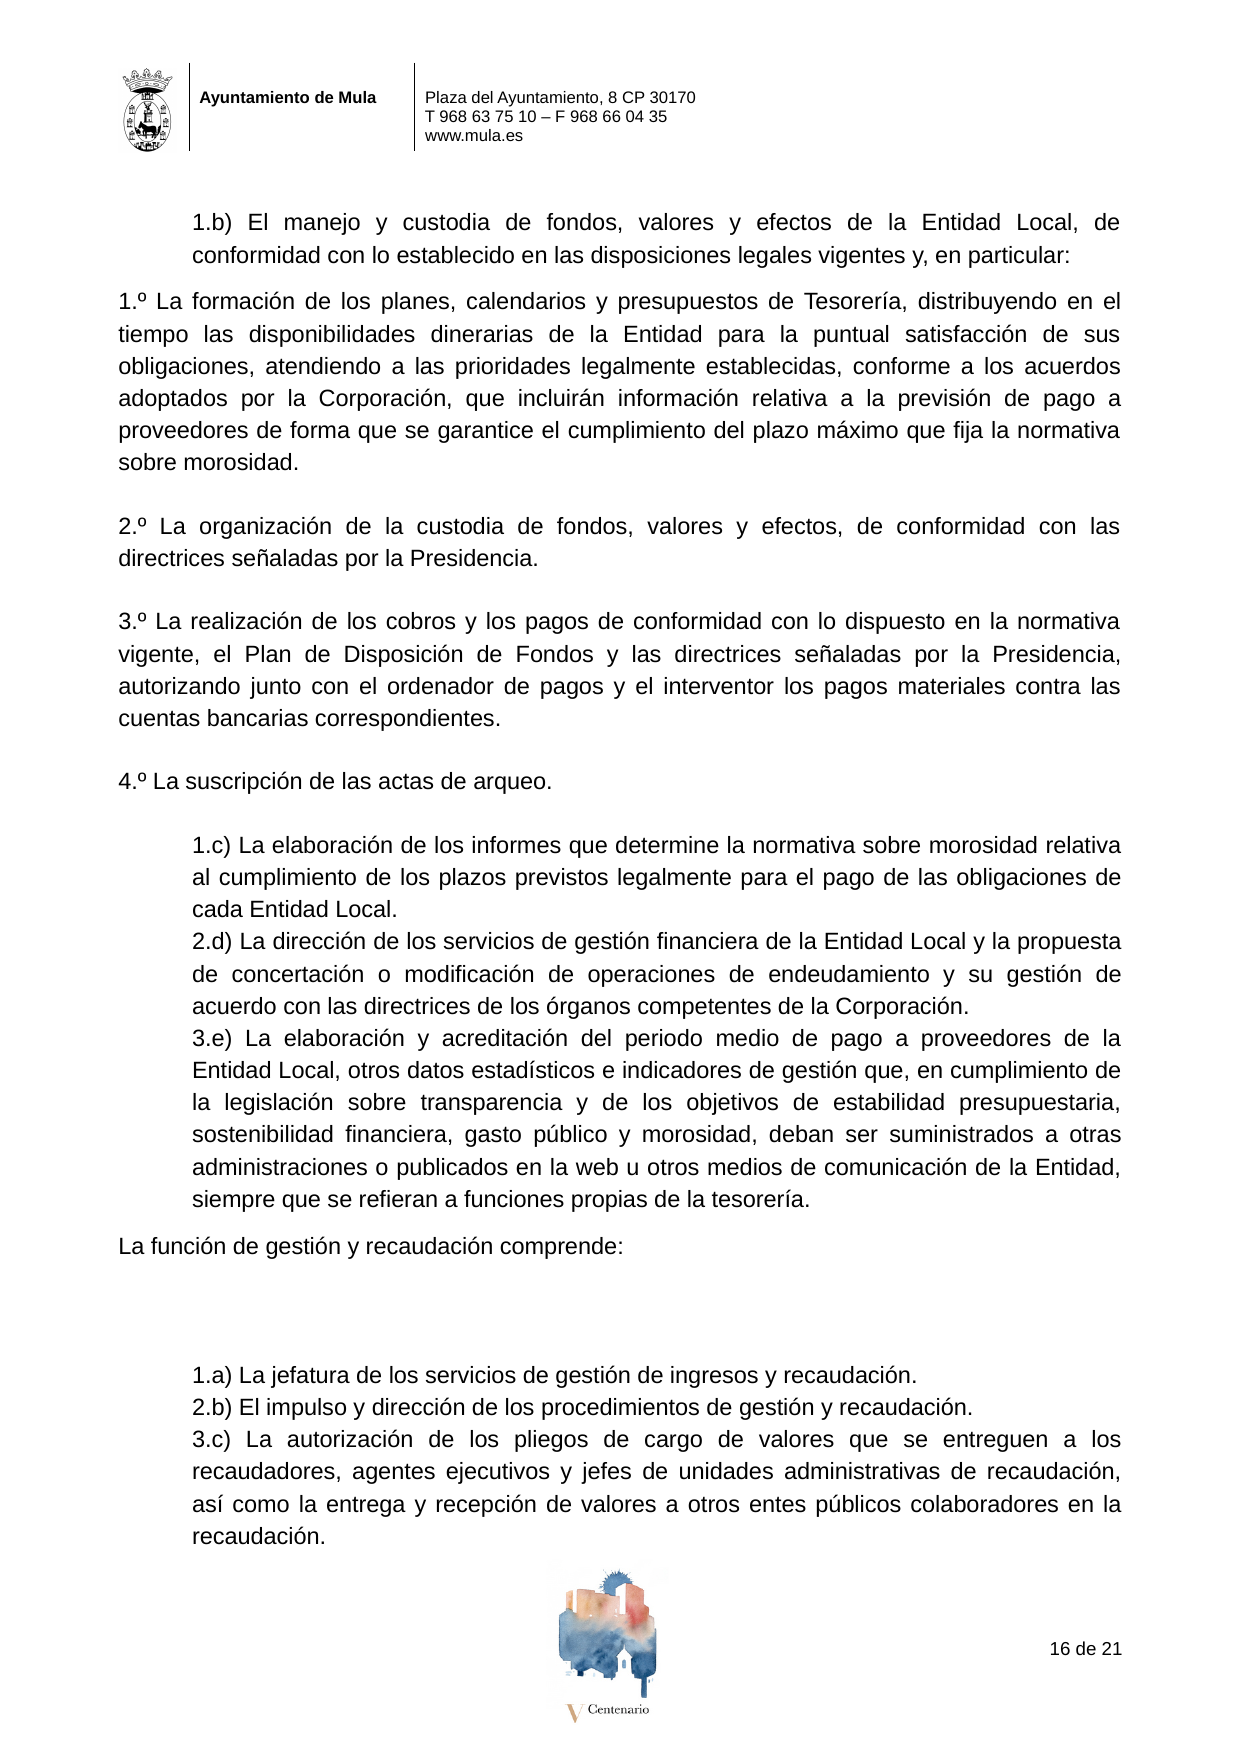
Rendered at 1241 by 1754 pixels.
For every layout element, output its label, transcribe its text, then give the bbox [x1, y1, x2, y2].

text 1.º La formación de los planes, calendarios y presupuestos de Tesorería, distribuyendo en el tiempo las disponibilidades dinerarias de la Entidad para la puntual satisfacción de sus obligaciones, atendiendo a las prioridades legalmente establecidas, conforme a los acuerdos adoptados por la Corporación, que incluirán información relativa a la previsión de pago a proveedores de forma que se garantice el cumplimiento del plazo máximo que fija la normativa sobre morosidad. [118, 288, 1122, 476]
list b) El impulso y dirección de los procedimientos de gestión y recaudación. [118, 1393, 1122, 1420]
text 4.º La suscripción de las actas de arqueo. [118, 768, 1122, 795]
list c) La elaboración de los informes que determine la normativa sobre morosidad relativa al cumplimiento de los plazos previstos legalmente para el pago de las obligaciones de cada Entidad Local. [118, 831, 1122, 922]
list c) La autorización de los pliegos de cargo de valores que se entreguen a los recaudadores, agentes ejecutivos y jefes de unidades administrativas de recaudación, así como la entrega y recepción de valores a otros entes públicos colaboradores en la recaudación. [118, 1426, 1122, 1549]
picture [117, 68, 177, 153]
text La función de gestión y recaudación comprende: [118, 1232, 1122, 1259]
list b) El manejo y custodia de fondos, valores y efectos de la Entidad Local, de conformidad con lo establecido en las disposiciones legales vigentes y, en particular: [118, 209, 1122, 268]
text 2.º La organización de la custodia de fondos, valores y efectos, de conformidad con las directrices señaladas por la Presidencia. [118, 512, 1122, 571]
list a) La jefatura de los servicios de gestión de ingresos y recaudación. [118, 1361, 1122, 1388]
list e) La elaboración y acreditación del periodo medio de pago a proveedores de la Entidad Local, otros datos estadísticos e indicadores de gestión que, en cumplimiento de la legislación sobre transparencia y de los objetivos de estabilidad presupuestaria, sostenibilidad financiera, gasto público y morosidad, deban ser suministrados a otras administraciones o publicados en la web u otros medios de comunicación de la Entidad, siempre que se refieran a funciones propias de la tesorería. [118, 1024, 1122, 1212]
picture [546, 1559, 669, 1731]
text 3.º La realización de los cobros y los pagos de conformidad con lo dispuesto en la normativa vigente, el Plan de Disposición de Fondos y las directrices señaladas por la Presidencia, autorizando junto con el ordenador de pagos y el interventor los pagos materiales contra las cuentas bancarias correspondientes. [118, 608, 1122, 731]
list d) La dirección de los servicios de gestión financiera de la Entidad Local y la propuesta de concertación o modificación de operaciones de endeudamiento y su gestión de acuerdo con las directrices de los órganos competentes de la Corporación. [118, 928, 1122, 1019]
